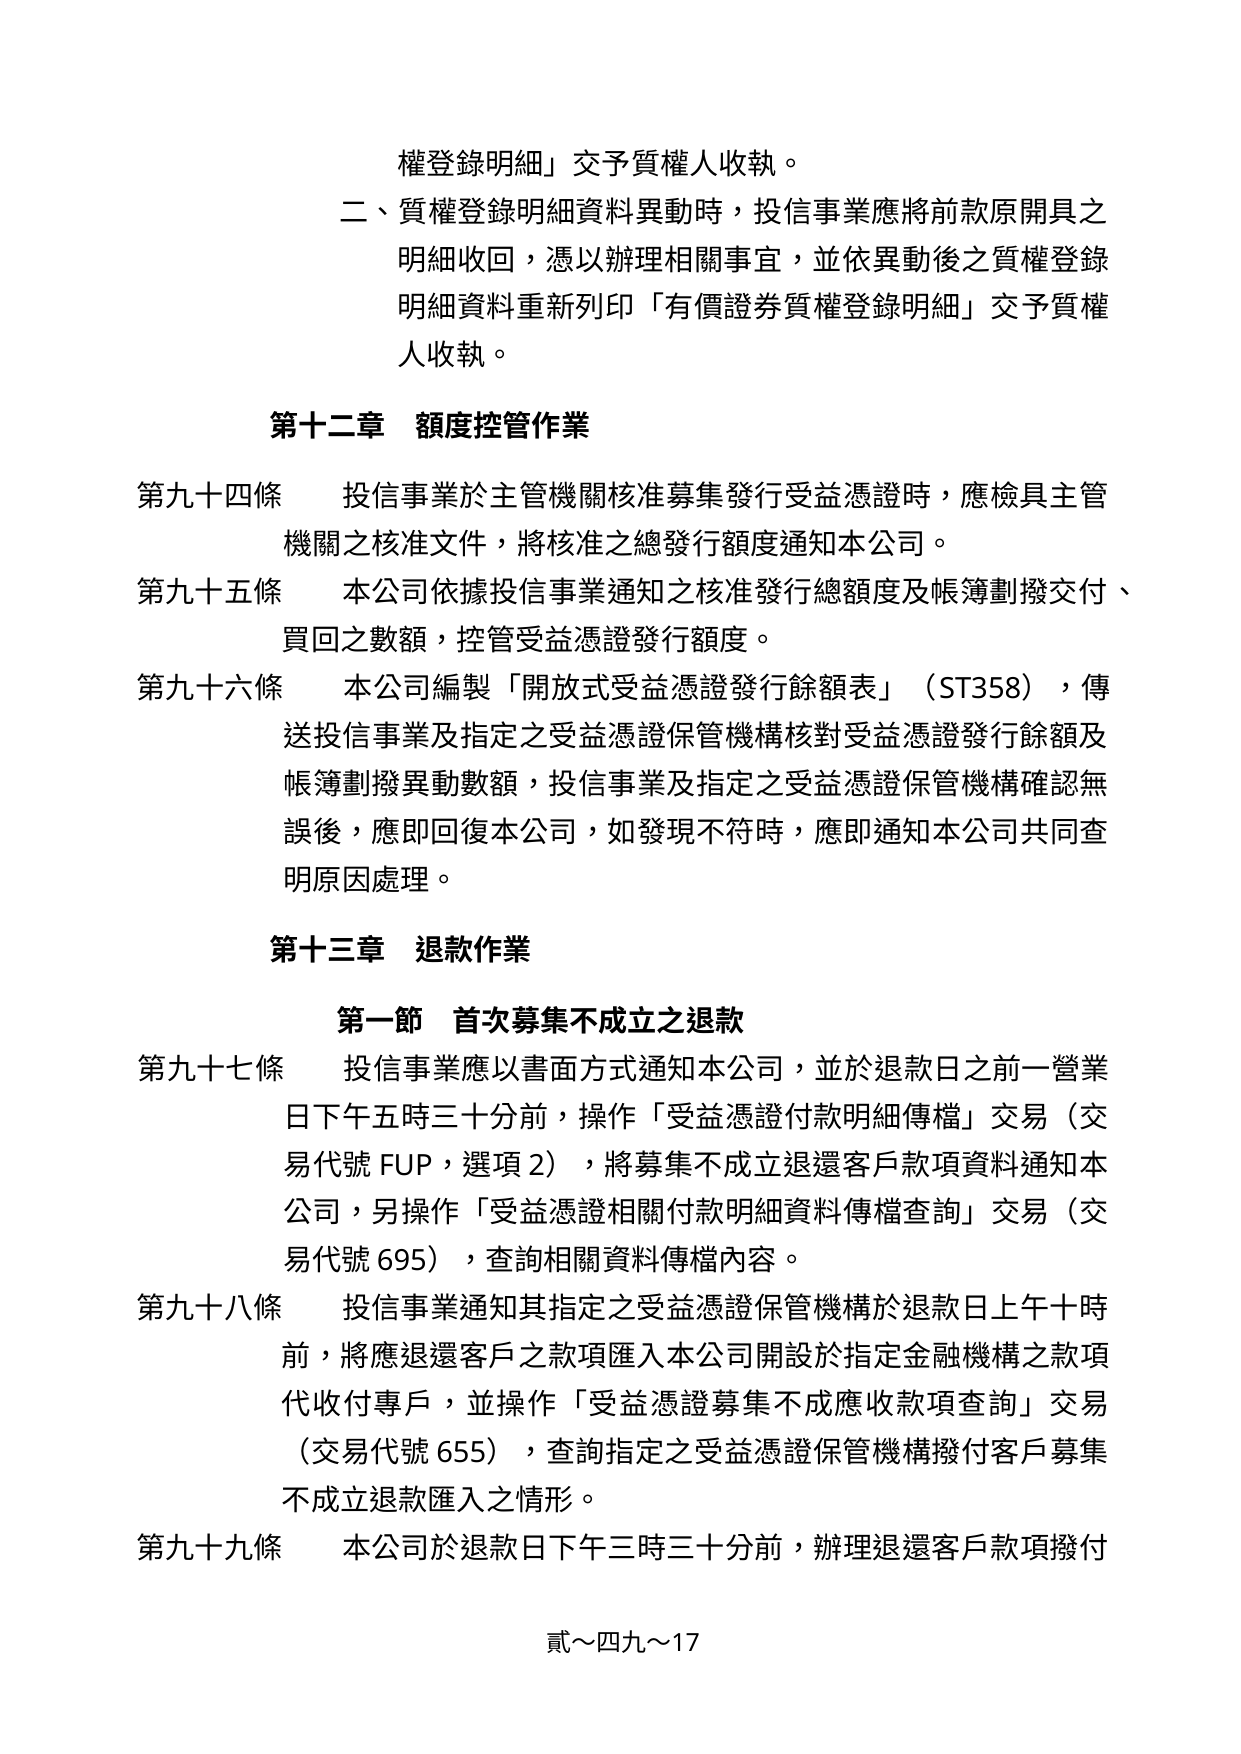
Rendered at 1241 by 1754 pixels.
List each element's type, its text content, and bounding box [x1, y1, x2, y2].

subtitle 第一節 首次募集不成立之退款 [336, 993, 1110, 1041]
text 第九十六條 本公司編製「開放式受益憑證發行餘額表」（ST358），傳送投信事業及指定之受益憑證保管機構核對受益憑證發行餘額及帳簿劃撥異動數額，投信事業及指定之受益憑證保管機構確認無誤後，應即回復本公司，如發現不符時，應即通知本公司共同查明原因處理。 [136, 660, 1110, 900]
text 第九十九條 本公司於退款日下午三時三十分前，辦理退還客戶款項撥付 [136, 1520, 1110, 1568]
subtitle 第十二章 額度控管作業 [269, 398, 1110, 446]
text 第九十五條 本公司依據投信事業通知之核准發行總額度及帳簿劃撥交付、買回之數額，控管受益憑證發行額度。 [136, 564, 1110, 660]
text 第九十七條 投信事業應以書面方式通知本公司，並於退款日之前一營業日下午五時三十分前，操作「受益憑證付款明細傳檔」交易（交易代號FUP，選項2），將募集不成立退還客戶款項資料通知本公司，另操作「受益憑證相關付款明細資料傳檔查詢」交易（交易代號695），查詢相關資料傳檔內容。 [137, 1041, 1110, 1280]
text 權登錄明細」交予質權人收執。 [339, 136, 1110, 184]
text 第九十四條 投信事業於主管機關核准募集發行受益憑證時，應檢具主管機關之核准文件，將核准之總發行額度通知本公司。 [136, 468, 1110, 564]
text 第九十八條 投信事業通知其指定之受益憑證保管機構於退款日上午十時前，將應退還客戶之款項匯入本公司開設於指定金融機構之款項代收付專戶，並操作「受益憑證募集不成應收款項查詢」交易（交易代號655），查詢指定之受益憑證保管機構撥付客戶募集不成立退款匯入之情形。 [136, 1280, 1110, 1520]
subtitle 第十三章 退款作業 [269, 922, 1110, 970]
text 二、質權登錄明細資料異動時，投信事業應將前款原開具之明細收回，憑以辦理相關事宜，並依異動後之質權登錄明細資料重新列印「有價證券質權登錄明細」交予質權人收執。 [339, 184, 1110, 375]
